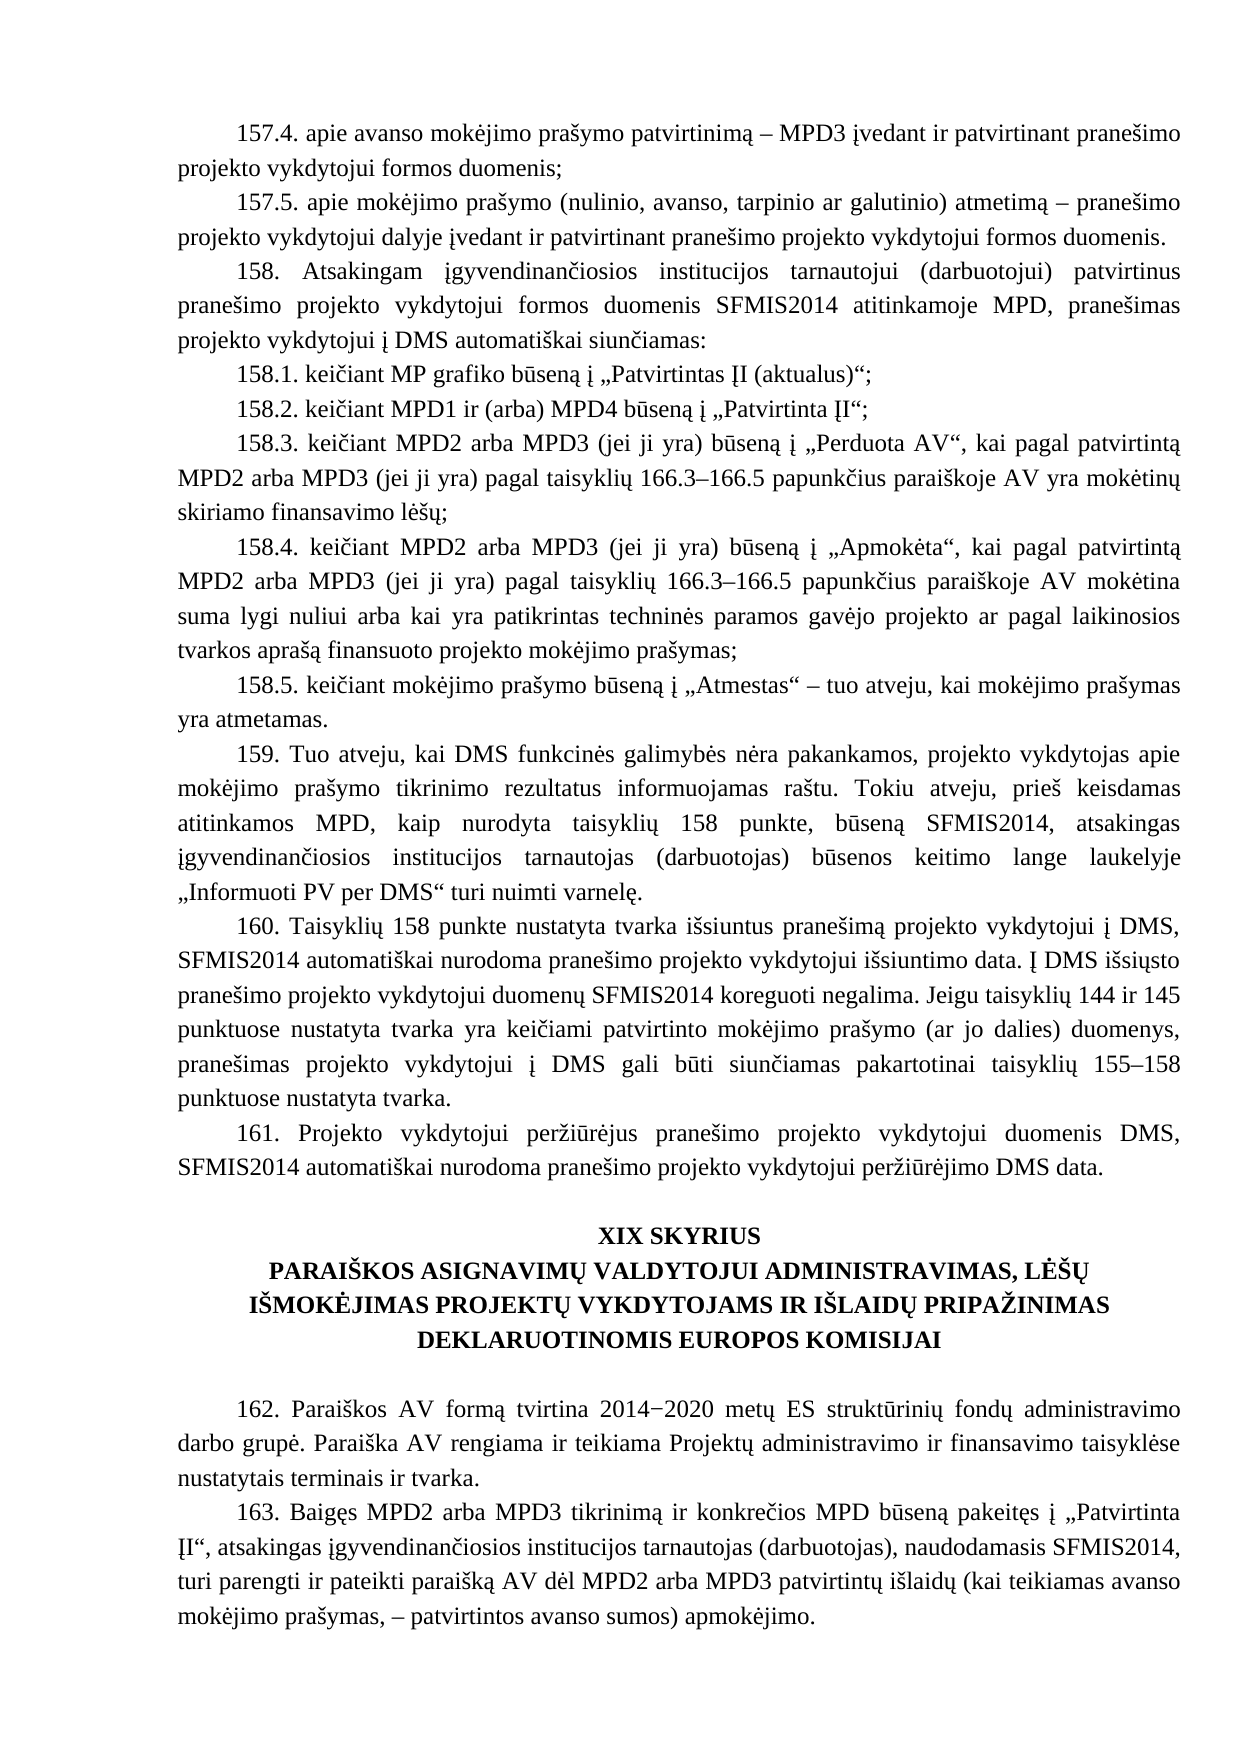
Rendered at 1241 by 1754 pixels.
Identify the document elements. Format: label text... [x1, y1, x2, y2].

text 158.2. keičiant MPD1 ir (arba) MPD4 būseną į „Patvirtinta ĮI“; [177, 394, 1181, 423]
text 157.4. apie avanso mokėjimo prašymo patvirtinimą – MPD3 įvedant ir patvirtinant pranešimo projekto vykdytojui formos duomenis; [177, 118, 1181, 181]
text 163. Baigęs MPD2 arba MPD3 tikrinimą ir konkrečios MPD būseną pakeitęs į „Patvirtinta ĮI“, atsakingas įgyvendinančiosios institucijos tarnautojas (darbuotojas), naudodamasis SFMIS2014, turi parengti ir pateikti paraišką AV dėl MPD2 arba MPD3 patvirtintų išlaidų (kai teikiamas avanso mokėjimo prašymas, – patvirtintos avanso sumos) apmokėjimo. [177, 1497, 1181, 1629]
text 157.5. apie mokėjimo prašymo (nulinio, avanso, tarpinio ar galutinio) atmetimą – pranešimo projekto vykdytojui dalyje įvedant ir patvirtinant pranešimo projekto vykdytojui formos duomenis. [177, 187, 1181, 250]
text 158.1. keičiant MP grafiko būseną į „Patvirtintas ĮI (aktualus)“; [177, 359, 1181, 388]
text 161. Projekto vykdytojui peržiūrėjus pranešimo projekto vykdytojui duomenis DMS, SFMIS2014 automatiškai nurodoma pranešimo projekto vykdytojui peržiūrėjimo DMS data. [177, 1118, 1181, 1181]
text 160. Taisyklių 158 punkte nustatyta tvarka išsiuntus pranešimą projekto vykdytojui į DMS, SFMIS2014 automatiškai nurodoma pranešimo projekto vykdytojui išsiuntimo data. Į DMS išsiųsto pranešimo projekto vykdytojui duomenų SFMIS2014 koreguoti negalima. Jeigu taisyklių 144 ir 145 punktuose nustatyta tvarka yra keičiami patvirtinto mokėjimo prašymo (ar jo dalies) duomenys, pranešimas projekto vykdytojui į DMS gali būti siunčiamas pakartotinai taisyklių 155–158 punktuose nustatyta tvarka. [177, 911, 1181, 1112]
text 159. Tuo atveju, kai DMS funkcinės galimybės nėra pakankamos, projekto vykdytojas apie mokėjimo prašymo tikrinimo rezultatus informuojamas raštu. Tokiu atveju, prieš keisdamas atitinkamos MPD, kaip nurodyta taisyklių 158 punkte, būseną SFMIS2014, atsakingas įgyvendinančiosios institucijos tarnautojas (darbuotojas) būsenos keitimo lange laukelyje „Informuoti PV per DMS“ turi nuimti varnelę. [177, 739, 1181, 905]
text 158.3. keičiant MPD2 arba MPD3 (jei ji yra) būseną į „Perduota AV“, kai pagal patvirtintą MPD2 arba MPD3 (jei ji yra) pagal taisyklių 166.3–166.5 papunkčius paraiškoje AV yra mokėtinų skiriamo finansavimo lėšų; [177, 428, 1181, 526]
text XIX SKYRIUS [177, 1221, 1181, 1250]
text 158.5. keičiant mokėjimo prašymo būseną į „Atmestas“ – tuo atveju, kai mokėjimo prašymas yra atmetamas. [177, 670, 1181, 733]
text 158.4. keičiant MPD2 arba MPD3 (jei ji yra) būseną į „Apmokėta“, kai pagal patvirtintą MPD2 arba MPD3 (jei ji yra) pagal taisyklių 166.3–166.5 papunkčius paraiškoje AV mokėtina suma lygi nuliui arba kai yra patikrintas techninės paramos gavėjo projekto ar pagal laikinosios tvarkos aprašą finansuoto projekto mokėjimo prašymas; [177, 532, 1181, 664]
text 158. Atsakingam įgyvendinančiosios institucijos tarnautojui (darbuotojui) patvirtinus pranešimo projekto vykdytojui formos duomenis SFMIS2014 atitinkamoje MPD, pranešimas projekto vykdytojui į DMS automatiškai siunčiamas: [177, 256, 1181, 354]
text 162. Paraiškos AV formą tvirtina 2014−2020 metų ES struktūrinių fondų administravimo darbo grupė. Paraiška AV rengiama ir teikiama Projektų administravimo ir finansavimo taisyklėse nustatytais terminais ir tvarka. [177, 1394, 1181, 1492]
text PARAIŠKOS ASIGNAVIMŲ VALDYTOJUI ADMINISTRAVIMAS, LĖŠŲ IŠMOKĖJIMAS PROJEKTŲ VYKDYTOJAMS IR IŠLAIDŲ PRIPAŽINIMAS DEKLARUOTINOMIS EUROPOS KOMISIJAI [177, 1256, 1181, 1354]
